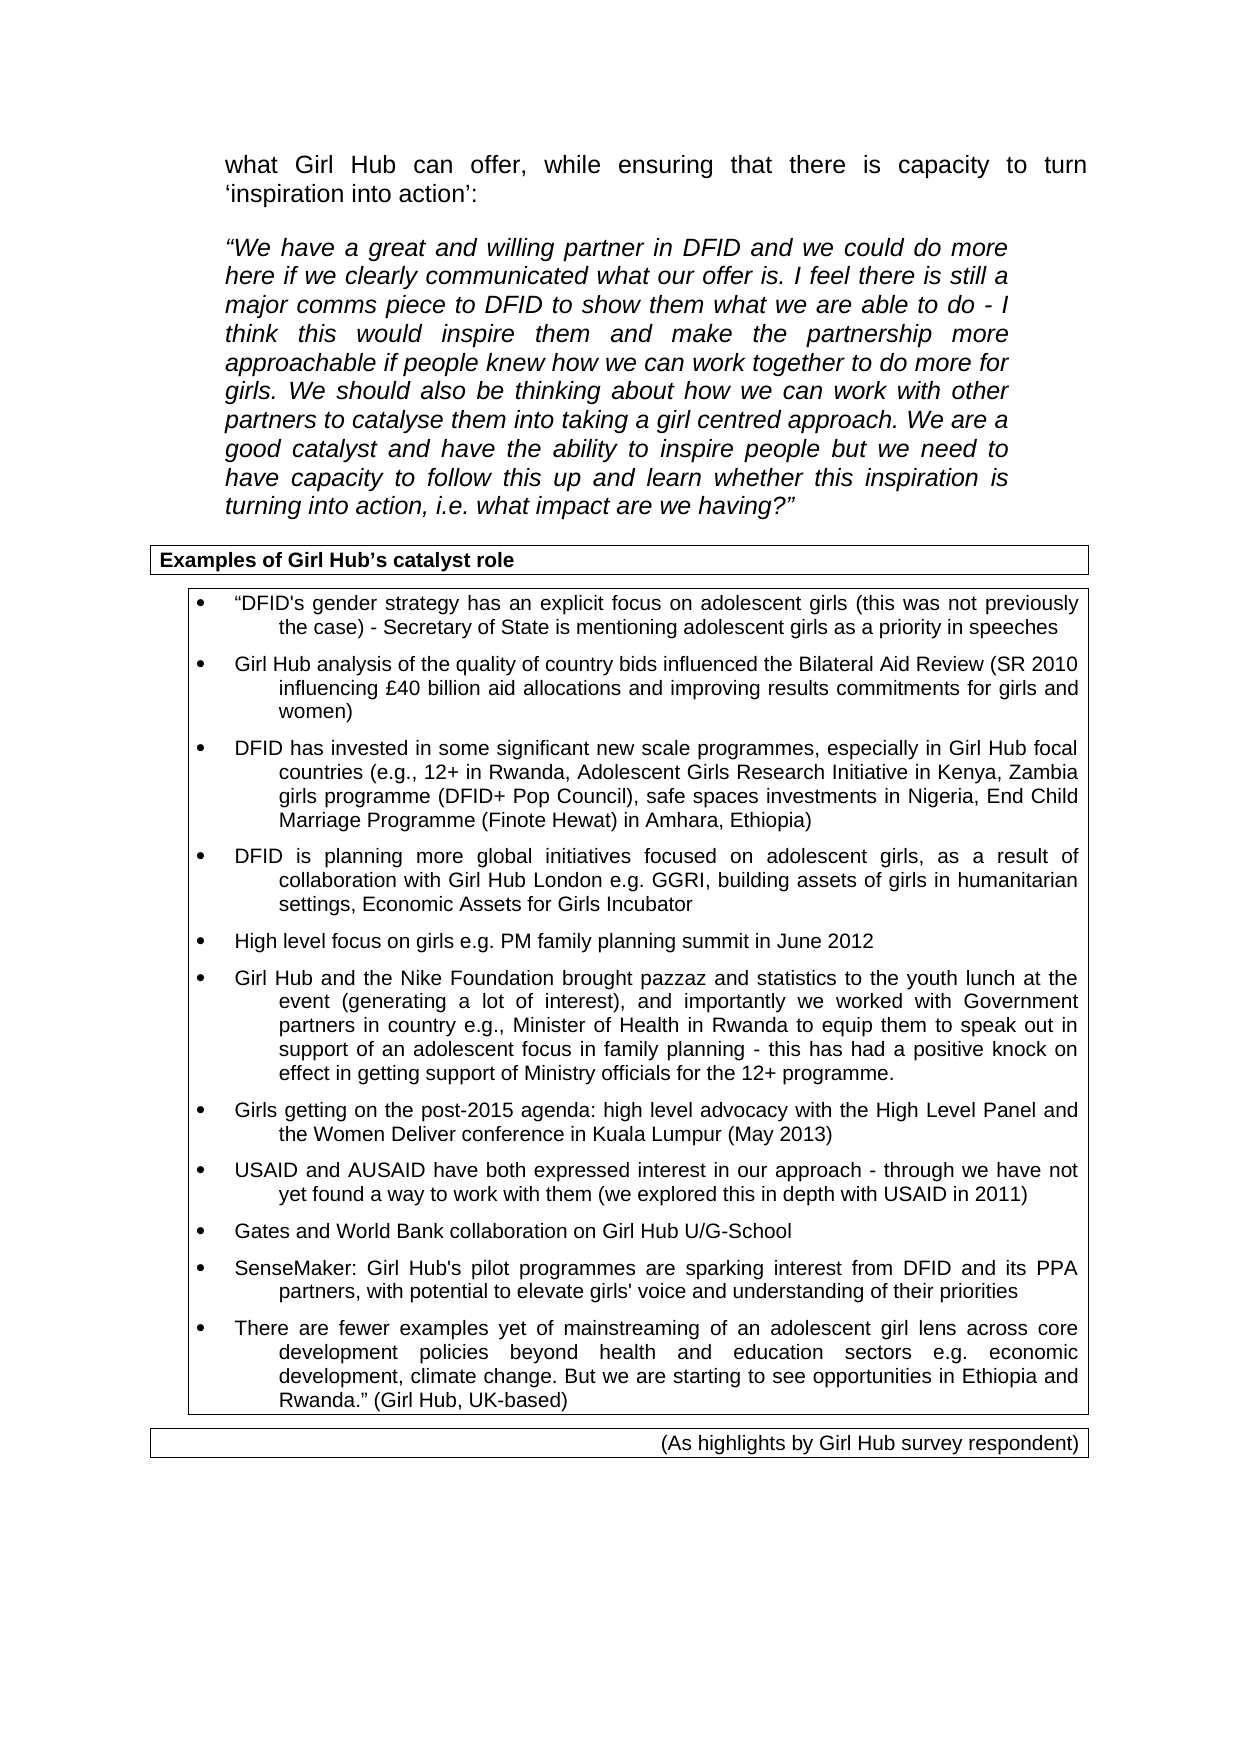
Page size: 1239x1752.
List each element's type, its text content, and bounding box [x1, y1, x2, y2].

list USAID and AUSAID have both expressed interest in our approach - through we have not yet found a way to work with them (we explored this in depth with USAID in 2011) [189, 1155, 1088, 1206]
list DFID is planning more global initiatives focused on adolescent girls, as a result of collaboration with Girl Hub London e.g. GGRI, building assets of girls in humanitarian settings, Economic Assets for Girls Incubator [189, 841, 1088, 916]
text (As highlights by Girl Hub survey respondent) [151, 1429, 1088, 1457]
list Girl Hub analysis of the quality of country bids influenced the Bilateral Aid Review (SR 2010 influencing £40 billion aid allocations and improving results commitments for girls and women) [189, 648, 1088, 723]
list Gates and World Bank collaboration on Girl Hub U/G-School [189, 1216, 1088, 1243]
list Girls getting on the post-2015 agenda: high level advocacy with the High Level Panel and the Women Deliver conference in Kuala Lumpur (May 2013) [189, 1094, 1088, 1146]
text what Girl Hub can offer, while ensuring that there is capacity to turn ‘inspiration into action’: [187, 150, 1089, 207]
text “We have a great and willing partner in DFID and we could do more here if we clearly communicated what our offer is. I feel there is still a major comms piece to DFID to show them what we are able to do - I think this would inspire them and make the partnership more approachable if people knew how we can work together to do more for girls. We should also be thinking about how we can work with other partners to catalyse them into taking a girl centred approach. We are a good catalyst and have the ability to inspire people but we need to have capacity to follow this up and learn whether this inspiration is turning into action, i.e. what impact are we having?” [225, 232, 1012, 520]
list There are fewer examples yet of mainstreaming of an adolescent girl lens across core development policies beyond health and education sectors e.g. economic development, climate change. But we are starting to see opportunities in Ethiopia and Rwanda.” (Girl Hub, UK-based) [189, 1313, 1088, 1414]
list SenseMaker: Girl Hub's pilot programmes are sparking interest from DFID and its PPA partners, with potential to elevate girls' voice and understanding of their priorities [189, 1252, 1088, 1303]
list DFID has invested in some significant new scale programmes, especially in Girl Hub focal countries (e.g., 12+ in Rwanda, Adolescent Girls Research Initiative in Kenya, Zambia girls programme (DFID+ Pop Council), safe spaces investments in Nigeria, End Child Marriage Programme (Finote Hewat) in Amhara, Ethiopia) [189, 733, 1088, 832]
text Examples of Girl Hub’s catalyst role [151, 546, 1088, 574]
list High level focus on girls e.g. PM family planning summit in June 2012 [189, 926, 1088, 953]
list “DFID's gender strategy has an explicit focus on adolescent girls (this was not previously the case) - Secretary of State is mentioning adolescent girls as a priority in speeches [189, 589, 1088, 639]
list Girl Hub and the Nike Foundation brought pazzaz and statistics to the youth lunch at the event (generating a lot of interest), and importantly we worked with Government partners in country e.g., Minister of Health in Rwanda to equip them to speak out in support of an adolescent focus in family planning - this has had a positive knock on effect in getting support of Ministry officials for the 12+ programme. [189, 962, 1088, 1085]
